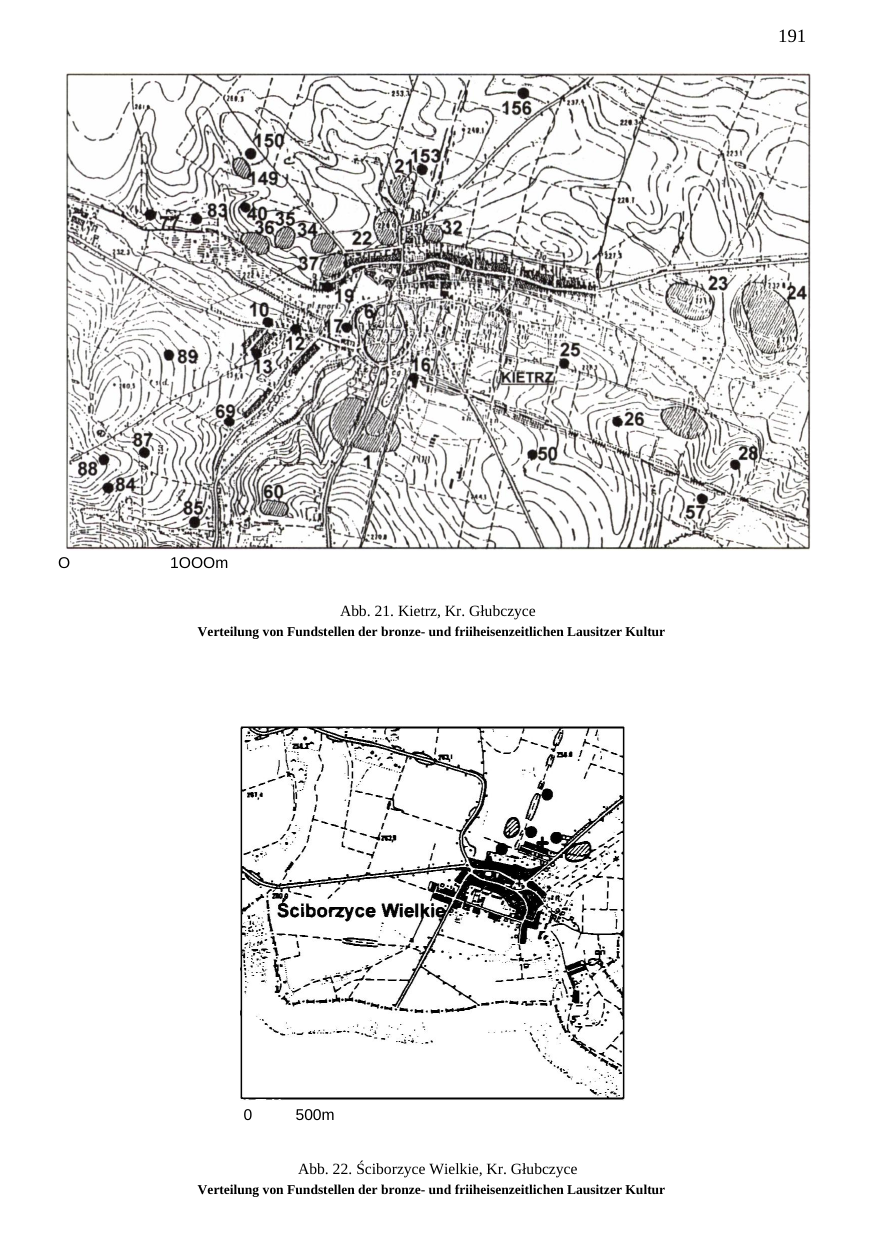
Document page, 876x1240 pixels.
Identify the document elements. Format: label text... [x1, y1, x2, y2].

text 0 500m [243, 1106, 817, 1124]
text Verteilung von Fundstellen der bronze- und friiheisenzeitlichen Lausitzer Kultur [197, 1182, 817, 1198]
text O 1OOOm [58, 553, 817, 571]
text Abb. 21. Kietrz, Kr. Głubczyce [58, 601, 817, 619]
picture [65, 72, 812, 551]
text Abb. 22. Ściborzyce Wielkie, Kr. Głubczyce [58, 1160, 817, 1178]
text Verteilung von Fundstellen der bronze- und friiheisenzeitlichen Lausitzer Kultur [197, 623, 817, 639]
picture [240, 725, 626, 1101]
text 191 [778, 24, 810, 46]
